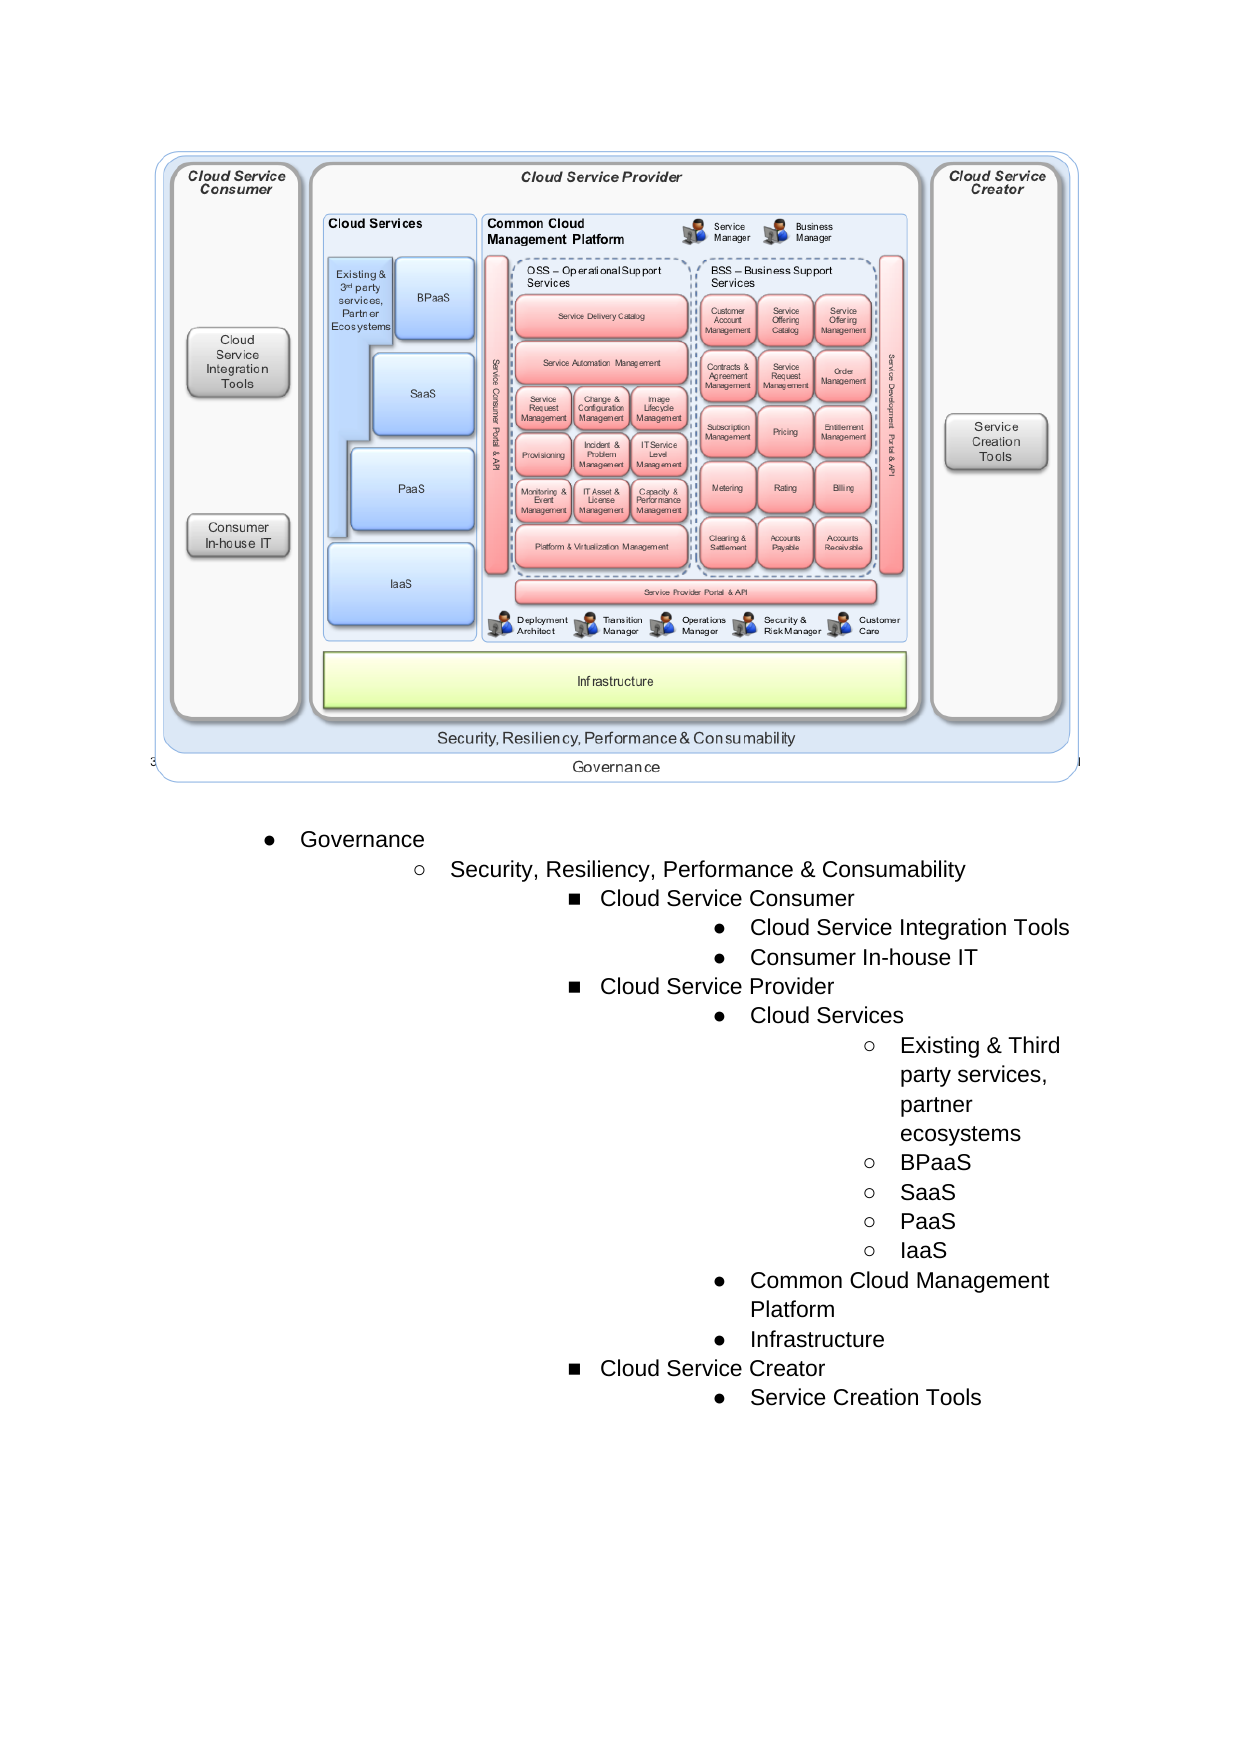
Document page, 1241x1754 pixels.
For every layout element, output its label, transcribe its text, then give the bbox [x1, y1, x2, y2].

picture [150, 150, 1082, 785]
list Service Creation Tools [712, 1385, 1090, 1411]
list IaaS [862, 1238, 1090, 1264]
list Consumer In-house IT [712, 944, 1090, 970]
list Existing & Third party services, partner ecosystems [862, 1032, 1090, 1146]
list Security, Resiliency, Performance & Consumability [412, 856, 1090, 882]
list BPaaS [862, 1150, 1090, 1176]
list Infrastructure [712, 1326, 1090, 1352]
list Cloud Service Creator [375, 1356, 1090, 1381]
list PaaS [862, 1209, 1090, 1234]
list Governance [262, 827, 1090, 852]
list Cloud Service Consumer [375, 886, 1090, 911]
list Cloud Service Provider [375, 974, 1090, 999]
list Common Cloud Management Platform [712, 1267, 1090, 1322]
list Cloud Services [712, 1003, 1090, 1029]
list Cloud Service Integration Tools [712, 915, 1090, 941]
list SaaS [862, 1179, 1090, 1205]
